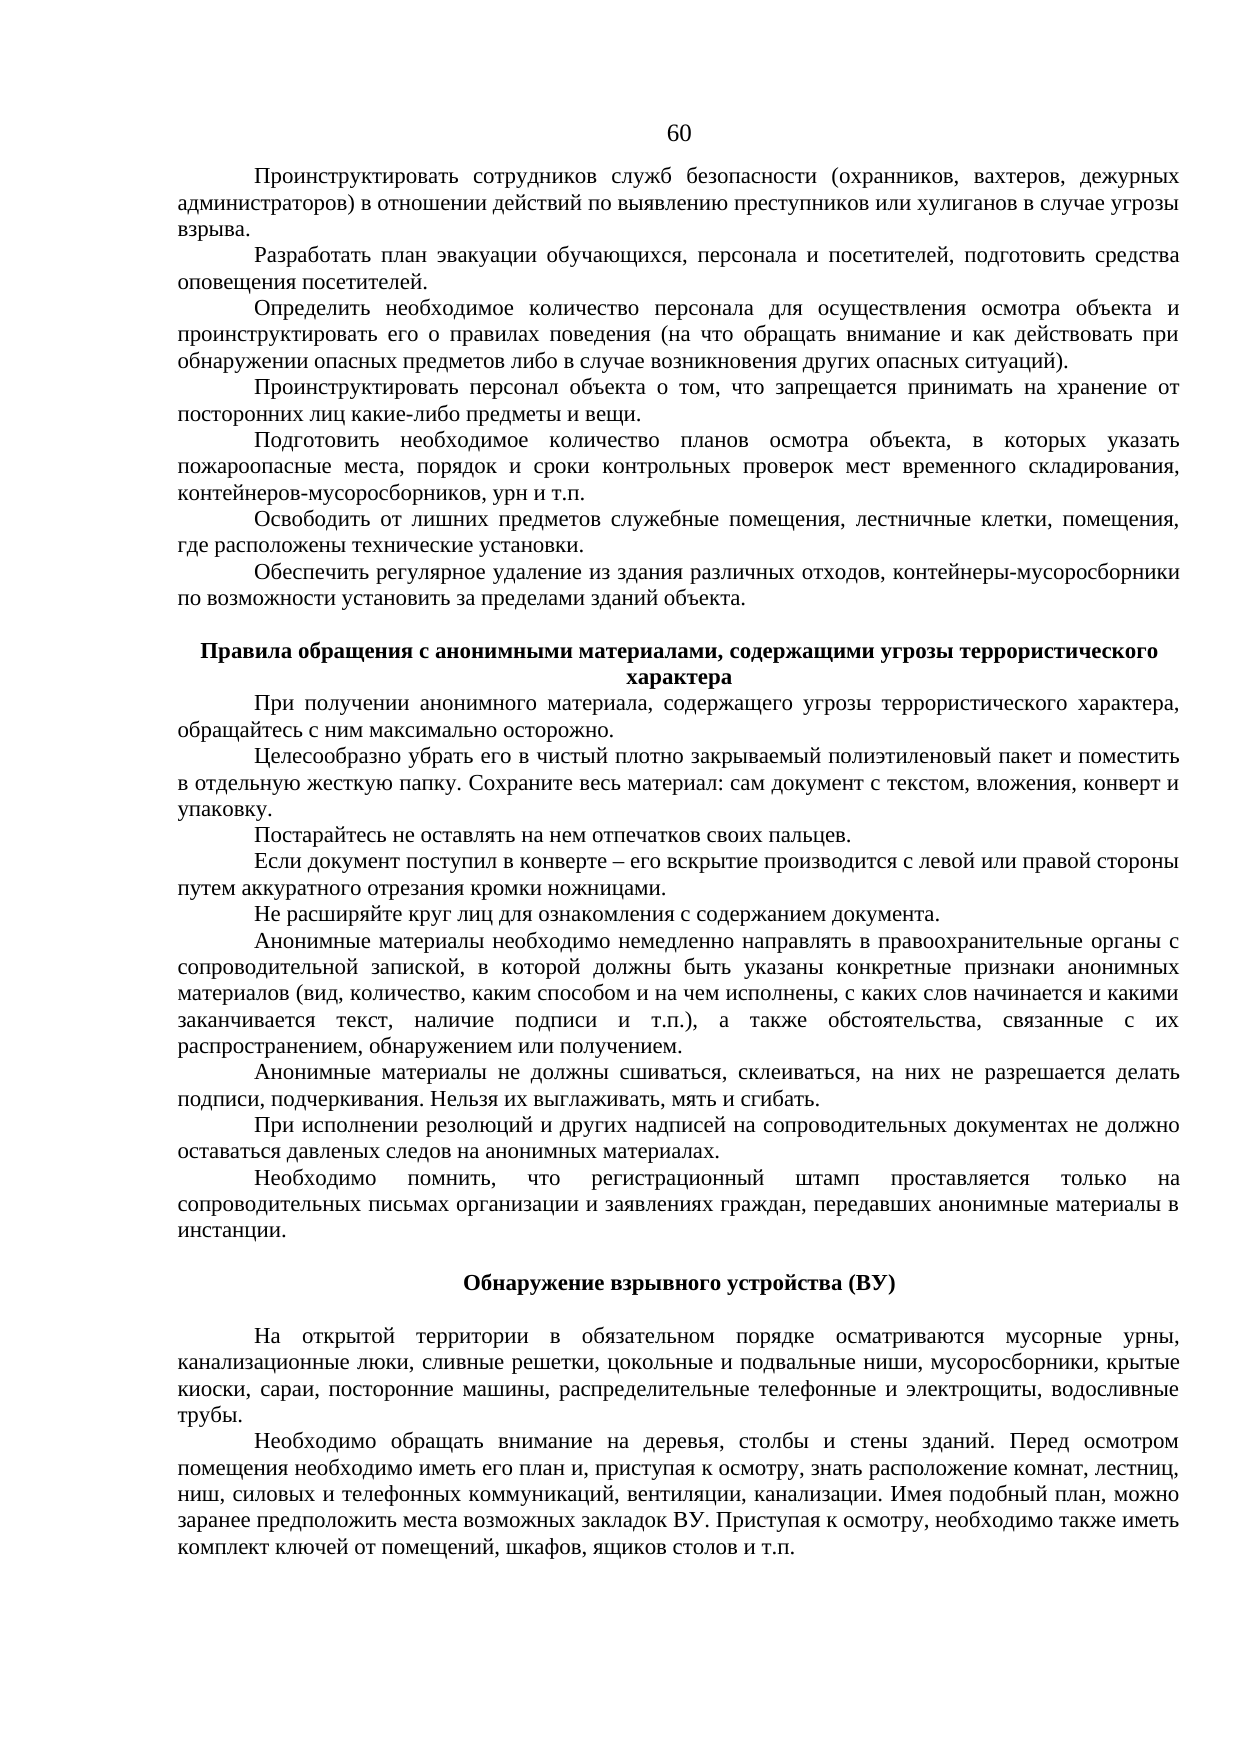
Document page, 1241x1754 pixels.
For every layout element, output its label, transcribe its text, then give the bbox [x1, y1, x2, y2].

text Правила обращения с анонимными материалами, содержащими угрозы террористического характера [177, 637, 1181, 689]
text Если документ поступил в конверте – его вскрытие производится с левой или правой стороны путем аккуратного отрезания кромки ножницами. [177, 848, 1181, 900]
text Не расширяйте круг лиц для ознакомления с содержанием документа. [177, 900, 1181, 927]
text Постарайтесь не оставлять на нем отпечатков своих пальцев. [177, 821, 1181, 848]
text Разработать план эвакуации обучающихся, персонала и посетителей, подготовить средства оповещения посетителей. [177, 241, 1181, 294]
text При исполнении резолюций и других надписей на сопроводительных документах не должно оставаться давленых следов на анонимных материалах. [177, 1111, 1181, 1164]
text Определить необходимое количество персонала для осуществления осмотра объекта и проинструктировать его о правилах поведения (на что обращать внимание и как действовать при обнаружении опасных предметов либо в случае возникновения других опасных ситуаций). [177, 294, 1181, 373]
text Целесообразно убрать его в чистый плотно закрываемый полиэтиленовый пакет и поместить в отдельную жесткую папку. Сохраните весь материал: сам документ с текстом, вложения, конверт и упаковку. [177, 742, 1181, 821]
text Анонимные материалы необходимо немедленно направлять в правоохранительные органы с сопроводительной запиской, в которой должны быть указаны конкретные признаки анонимных материалов (вид, количество, каким способом и на чем исполнены, с каких слов начинается и какими заканчивается текст, наличие подписи и т.п.), а также обстоятельства, связанные с их распространением, обнаружением или получением. [177, 927, 1181, 1058]
text Анонимные материалы не должны сшиваться, склеиваться, на них не разрешается делать подписи, подчеркивания. Нельзя их выглаживать, мять и сгибать. [177, 1058, 1181, 1111]
text Обнаружение взрывного устройства (ВУ) [177, 1269, 1181, 1296]
text Обеспечить регулярное удаление из здания различных отходов, контейнеры-мусоросборники по возможности установить за пределами зданий объекта. [177, 558, 1181, 610]
text Подготовить необходимое количество планов осмотра объекта, в которых указать пожароопасные места, порядок и сроки контрольных проверок мест временного складирования, контейнеров-мусоросборников, урн и т.п. [177, 426, 1181, 505]
text При получении анонимного материала, содержащего угрозы террористического характера, обращайтесь с ним максимально осторожно. [177, 689, 1181, 742]
text Освободить от лишних предметов служебные помещения, лестничные клетки, помещения, где расположены технические установки. [177, 505, 1181, 558]
text Необходимо обращать внимание на деревья, столбы и стены зданий. Перед осмотром помещения необходимо иметь его план и, приступая к осмотру, знать расположение комнат, лестниц, ниш, силовых и телефонных коммуникаций, вентиляции, канализации. Имея подобный план, можно заранее предположить места возможных закладок ВУ. Приступая к осмотру, необходимо также иметь комплект ключей от помещений, шкафов, ящиков столов и т.п. [177, 1427, 1181, 1559]
text Проинструктировать сотрудников служб безопасности (охранников, вахтеров, дежурных администраторов) в отношении действий по выявлению преступников или хулиганов в случае угрозы взрыва. [177, 162, 1181, 241]
text Проинструктировать персонал объекта о том, что запрещается принимать на хранение от посторонних лиц какие-либо предметы и вещи. [177, 373, 1181, 426]
text Необходимо помнить, что регистрационный штамп проставляется только на сопроводительных письмах организации и заявлениях граждан, передавших анонимные материалы в инстанции. [177, 1164, 1181, 1243]
text На открытой территории в обязательном порядке осматриваются мусорные урны, канализационные люки, сливные решетки, цокольные и подвальные ниши, мусоросборники, крытые киоски, сараи, посторонние машины, распределительные телефонные и электрощиты, водосливные трубы. [177, 1322, 1181, 1427]
